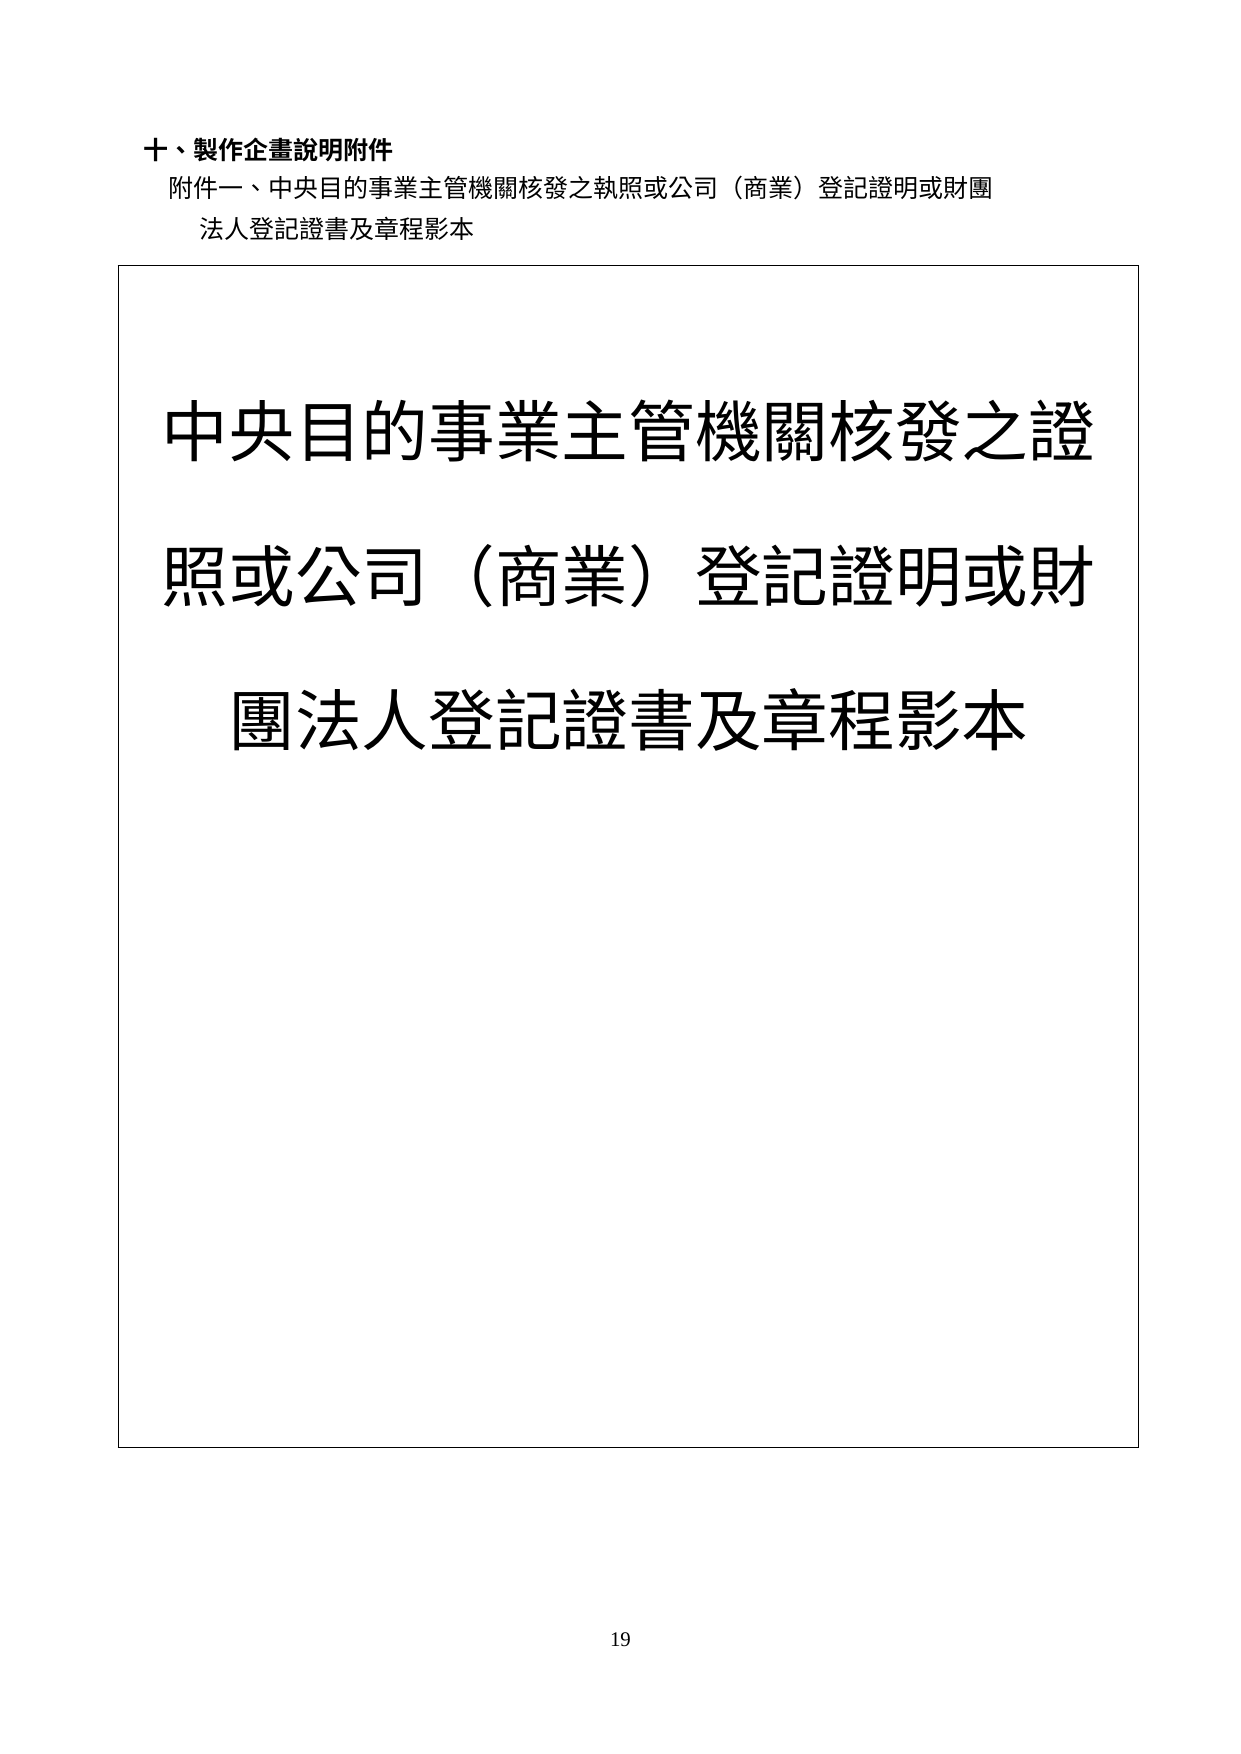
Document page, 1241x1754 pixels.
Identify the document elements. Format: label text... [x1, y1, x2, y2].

text 附件一、中央目的事業主管機關核發之執照或公司（商業）登記證明或財團 [168, 167, 1122, 205]
text 法人登記證書及章程影本 [118, 205, 1122, 247]
table_header 中央目的事業主管機關核發之證照或公司（商業）登記證明或財團法人登記證書及章程影本 [119, 266, 1138, 1447]
text 十、製作企畫說明附件 [143, 126, 1122, 167]
